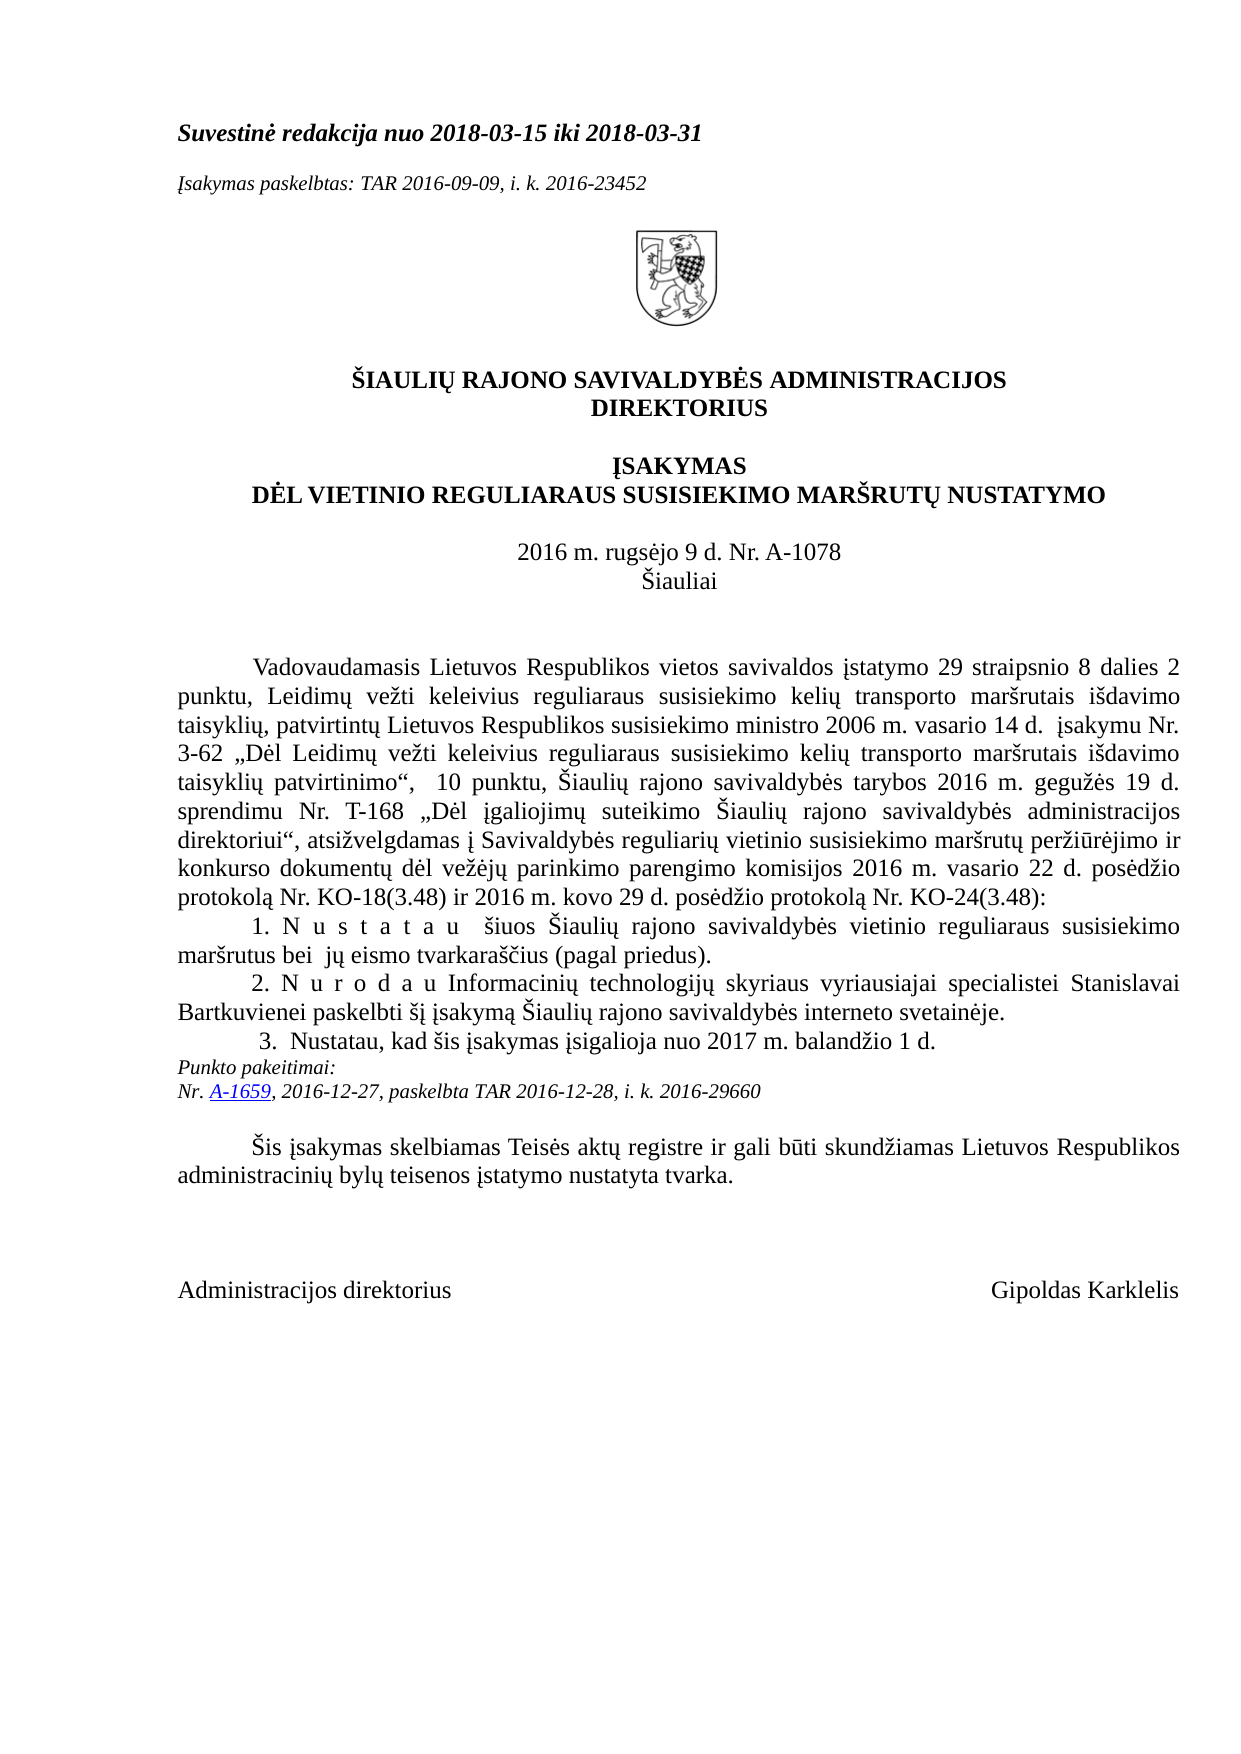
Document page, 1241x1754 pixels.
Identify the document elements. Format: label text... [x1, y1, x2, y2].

text 2. N u r o d a u Informacinių technologijų skyriaus vyriausiajai specialistei Stanislavai Bartkuvienei paskelbti šį įsakymą Šiaulių rajono savivaldybės interneto svetainėje. [177, 968, 1181, 1026]
text Administracijos direktorius Gipoldas Karklelis [177, 1275, 1181, 1304]
text ŠIAULIŲ RAJONO SAVIVALDYBĖS ADMINISTRACIJOS [177, 365, 1181, 393]
text Nr. A-1659, 2016-12-27, paskelbta TAR 2016-12-28, i. k. 2016-29660 [177, 1079, 1181, 1103]
text Šis įsakymas skelbiamas Teisės aktų registre ir gali būti skundžiamas Lietuvos Respublikos administracinių bylų teisenos įstatymo nustatyta tvarka. [177, 1132, 1181, 1189]
text DIREKTORIUS [177, 393, 1181, 422]
text 1. N u s t a t a u šiuos Šiaulių rajono savivaldybės vietinio reguliaraus susisiekimo maršrutus bei jų eismo tvarkaraščius (pagal priedus). [177, 911, 1181, 968]
text Vadovaudamasis Lietuvos Respublikos vietos savivaldos įstatymo 29 straipsnio 8 dalies 2 punktu, Leidimų vežti keleivius reguliaraus susisiekimo kelių transporto maršrutais išdavimo taisyklių, patvirtintų Lietuvos Respublikos susisiekimo ministro 2006 m. vasario 14 d. įsakymu Nr. 3-62 „Dėl Leidimų vežti keleivius reguliaraus susisiekimo kelių transporto maršrutais išdavimo taisyklių patvirtinimo“, 10 punktu, Šiaulių rajono savivaldybės tarybos 2016 m. gegužės 19 d. sprendimu Nr. T-168 „Dėl įgaliojimų suteikimo Šiaulių rajono savivaldybės administracijos direktoriui“, atsižvelgdamas į Savivaldybės reguliarių vietinio susisiekimo maršrutų peržiūrėjimo ir konkurso dokumentų dėl vežėjų parinkimo parengimo komisijos 2016 m. vasario 22 d. posėdžio protokolą Nr. KO-18(3.48) ir 2016 m. kovo 29 d. posėdžio protokolą Nr. KO-24(3.48): [177, 652, 1181, 911]
text 2016 m. rugsėjo 9 d. Nr. A-1078 [177, 537, 1181, 566]
text Punkto pakeitimai: [177, 1055, 1181, 1079]
text Šiauliai [177, 566, 1181, 595]
text ĮSAKYMAS [177, 451, 1181, 480]
text Įsakymas paskelbtas: TAR 2016-09-09, i. k. 2016-23452 [177, 171, 1181, 195]
text 3. Nustatau, kad šis įsakymas įsigalioja nuo 2017 m. balandžio 1 d. [177, 1026, 1181, 1055]
text DĖL VIETINIO REGULIARAUS SUSISIEKIMO MARŠRUTŲ NUSTATYMO [177, 480, 1181, 508]
text Suvestinė redakcija nuo 2018-03-15 iki 2018-03-31 [177, 118, 1181, 147]
